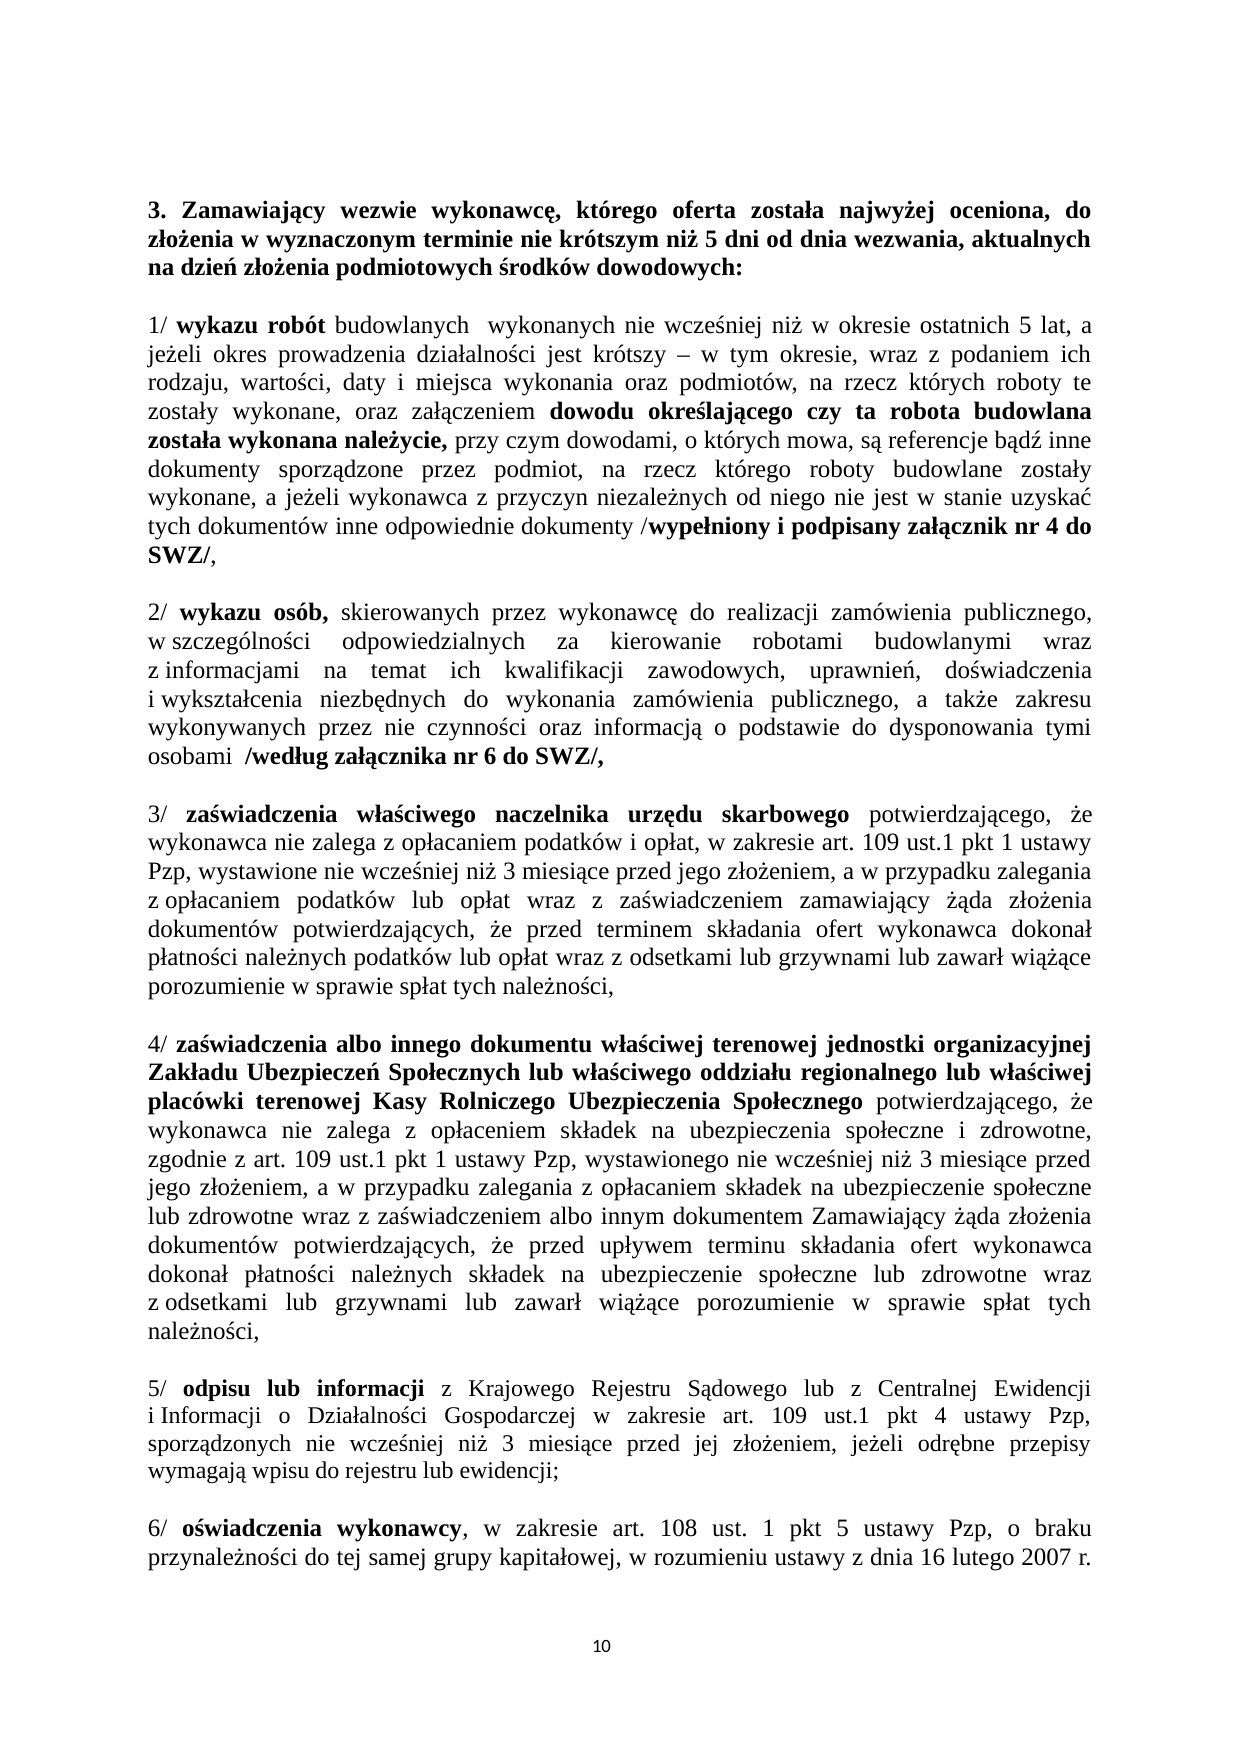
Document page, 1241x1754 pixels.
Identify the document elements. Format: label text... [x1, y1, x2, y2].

text 1/ wykazu robót budowlanych wykonanych nie wcześniej niż w okresie ostatnich 5 lat, a jeżeli okres prowadzenia działalności jest krótszy – w tym okresie, wraz z podaniem ich rodzaju, wartości, daty i miejsca wykonania oraz podmiotów, na rzecz których roboty te zostały wykonane, oraz załączeniem dowodu określającego czy ta robota budowlana została wykonana należycie, przy czym dowodami, o których mowa, są referencje bądź inne dokumenty sporządzone przez podmiot, na rzecz którego roboty budowlane zostały wykonane, a jeżeli wykonawca z przyczyn niezależnych od niego nie jest w stanie uzyskać tych dokumentów inne odpowiednie dokumenty /wypełniony i podpisany załącznik nr 4 do SWZ/, [148, 310, 1093, 569]
text 2/ wykazu osób, skierowanych przez wykonawcę do realizacji zamówienia publicznego, w szczególności odpowiedzialnych za kierowanie robotami budowlanymi wraz z informacjami na temat ich kwalifikacji zawodowych, uprawnień, doświadczenia i wykształcenia niezbędnych do wykonania zamówienia publicznego, a także zakresu wykonywanych przez nie czynności oraz informacją o podstawie do dysponowania tymi osobami /według załącznika nr 6 do SWZ/, [148, 597, 1093, 770]
text 3/ zaświadczenia właściwego naczelnika urzędu skarbowego potwierdzającego, że wykonawca nie zalega z opłacaniem podatków i opłat, w zakresie art. 109 ust.1 pkt 1 ustawy Pzp, wystawione nie wcześniej niż 3 miesiące przed jego złożeniem, a w przypadku zalegania z opłacaniem podatków lub opłat wraz z zaświadczeniem zamawiający żąda złożenia dokumentów potwierdzających, że przed terminem składania ofert wykonawca dokonał płatności należnych podatków lub opłat wraz z odsetkami lub grzywnami lub zawarł wiążące porozumienie w sprawie spłat tych należności, [148, 799, 1093, 1000]
text 3. Zamawiający wezwie wykonawcę, którego oferta została najwyżej oceniona, do złożenia w wyznaczonym terminie nie krótszym niż 5 dni od dnia wezwania, aktualnych na dzień złożenia podmiotowych środków dowodowych: [148, 195, 1093, 281]
text 6/ oświadczenia wykonawcy, w zakresie art. 108 ust. 1 pkt 5 ustawy Pzp, o braku przynależności do tej samej grupy kapitałowej, w rozumieniu ustawy z dnia 16 lutego 2007 r. [148, 1513, 1093, 1570]
text 4/ zaświadczenia albo innego dokumentu właściwej terenowej jednostki organizacyjnej Zakładu Ubezpieczeń Społecznych lub właściwego oddziału regionalnego lub właściwej placówki terenowej Kasy Rolniczego Ubezpieczenia Społecznego potwierdzającego, że wykonawca nie zalega z opłaceniem składek na ubezpieczenia społeczne i zdrowotne, zgodnie z art. 109 ust.1 pkt 1 ustawy Pzp, wystawionego nie wcześniej niż 3 miesiące przed jego złożeniem, a w przypadku zalegania z opłacaniem składek na ubezpieczenie społeczne lub zdrowotne wraz z zaświadczeniem albo innym dokumentem Zamawiający żąda złożenia dokumentów potwierdzających, że przed upływem terminu składania ofert wykonawca dokonał płatności należnych składek na ubezpieczenie społeczne lub zdrowotne wraz z odsetkami lub grzywnami lub zawarł wiążące porozumienie w sprawie spłat tych należności, [148, 1029, 1093, 1345]
text 5/ odpisu lub informacji z Krajowego Rejestru Sądowego lub z Centralnej Ewidencji i Informacji o Działalności Gospodarczej w zakresie art. 109 ust.1 pkt 4 ustawy Pzp, sporządzonych nie wcześniej niż 3 miesiące przed jej złożeniem, jeżeli odrębne przepisy wymagają wpisu do rejestru lub ewidencji; [148, 1374, 1093, 1484]
